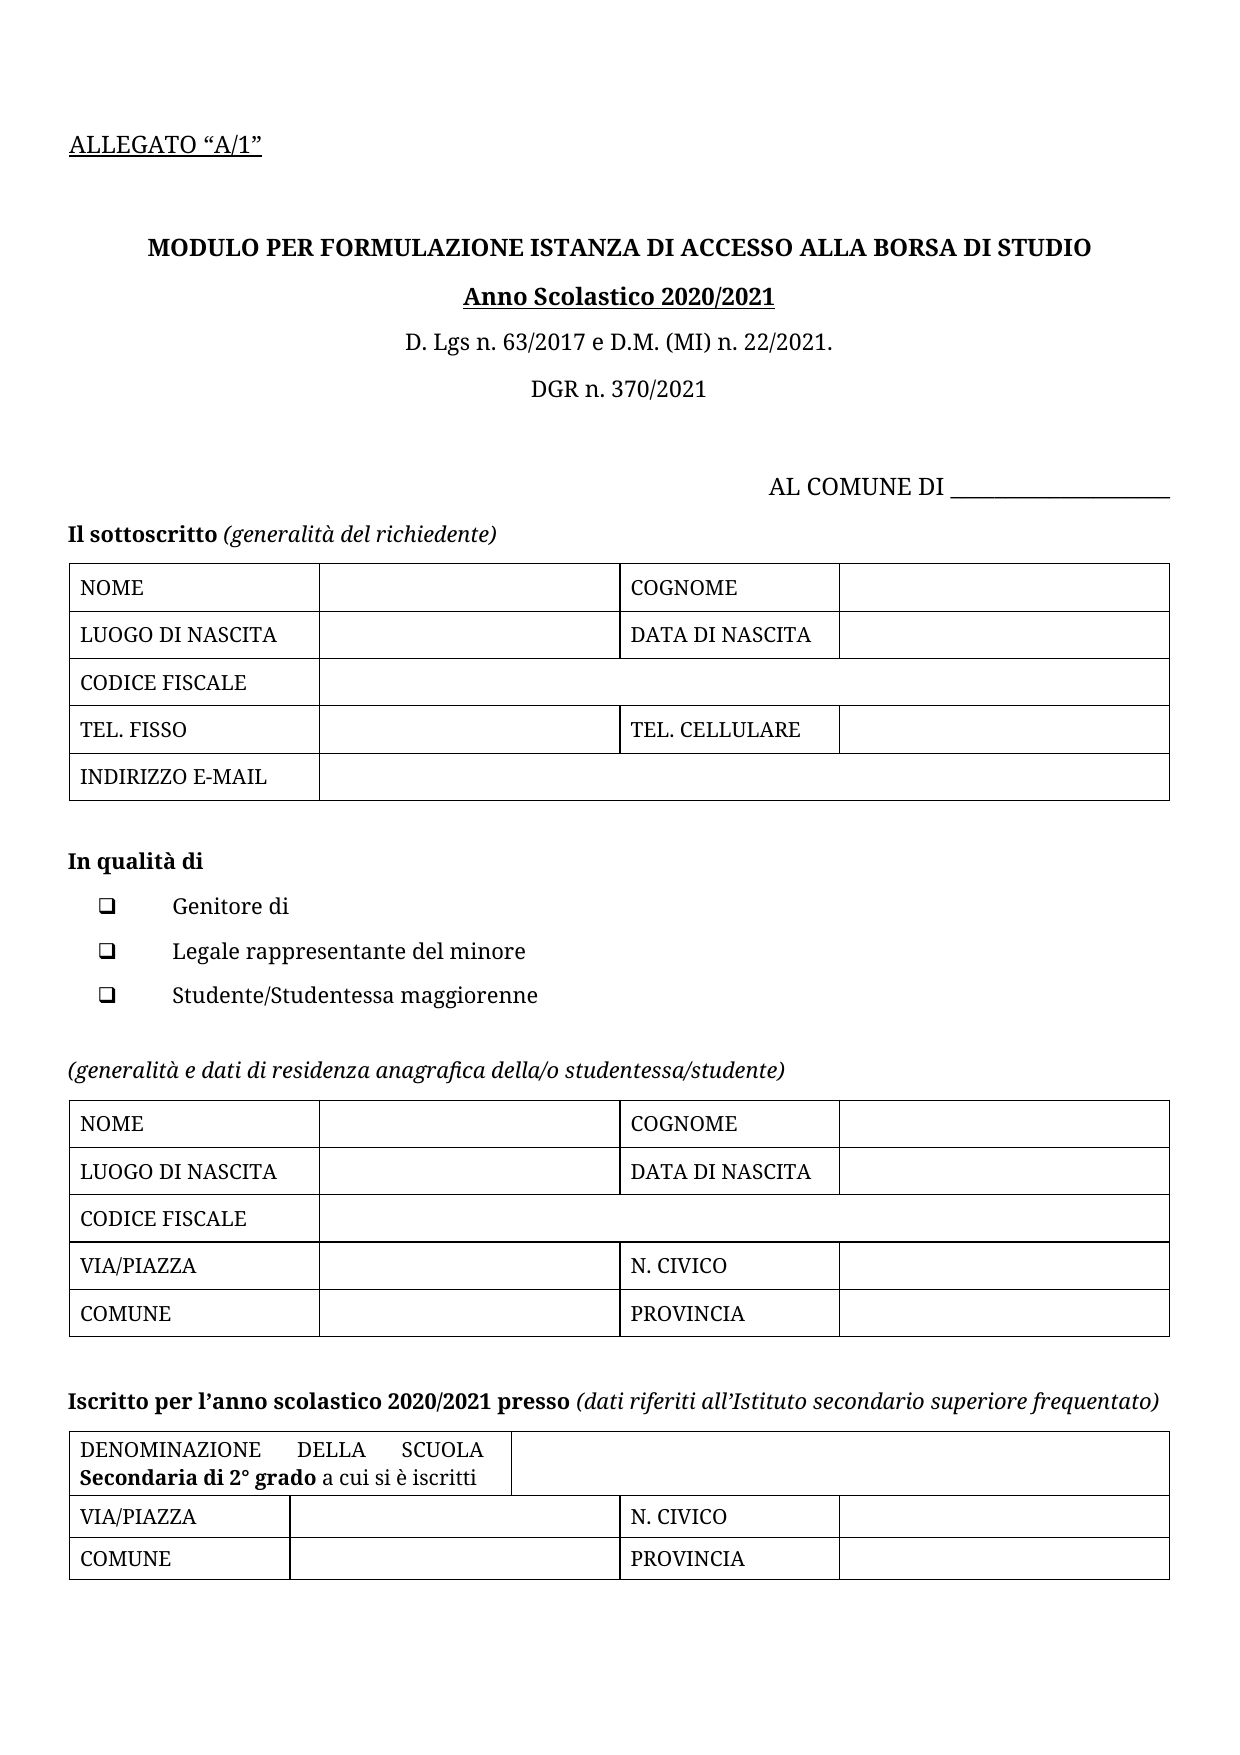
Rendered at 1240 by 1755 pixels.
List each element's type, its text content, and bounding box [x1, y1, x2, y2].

table_cell [320, 1243, 619, 1289]
table_cell [320, 1148, 619, 1194]
table_cell COMUNE [70, 1290, 319, 1336]
table_header NOME [70, 564, 319, 611]
text DGR n. 370/2021 [69, 373, 1169, 404]
table_cell [320, 612, 619, 658]
table_cell [840, 1496, 1169, 1537]
table_cell COMUNE [70, 1538, 289, 1578]
table_header [320, 564, 619, 611]
table_header COGNOME [621, 564, 839, 611]
table_cell DATA DI NASCITA [621, 1148, 839, 1194]
text  Studente/Studentessa maggiorenne [97, 980, 1171, 1010]
table_header DENOMINAZIONE DELLA SCUOLA Secondaria di 2° grado a cui si è iscritti [70, 1432, 511, 1494]
table_cell PROVINCIA [621, 1290, 839, 1336]
table_cell [291, 1538, 619, 1578]
table_cell [840, 1243, 1169, 1289]
text (generalità e dati di residenza anagrafica della/o studentessa/studente) [68, 1055, 1171, 1085]
table_cell TEL. CELLULARE [621, 706, 839, 752]
table_cell VIA/PIAZZA [70, 1496, 289, 1537]
table_header [512, 1432, 1169, 1494]
text D. Lgs n. 63/2017 e D.M. (MI) n. 22/2021. [69, 326, 1169, 357]
table_cell VIA/PIAZZA [70, 1243, 319, 1289]
table_header NOME [70, 1101, 319, 1147]
subtitle AL COMUNE DI ____________________ [69, 470, 1170, 503]
table_header COGNOME [621, 1101, 839, 1147]
table_cell N. CIVICO [621, 1243, 839, 1289]
table_header [320, 1101, 619, 1147]
table_cell N. CIVICO [621, 1496, 839, 1537]
table_cell CODICE FISCALE [70, 1195, 319, 1241]
table_cell DATA DI NASCITA [621, 612, 839, 658]
table_cell [291, 1496, 619, 1537]
text  Legale rappresentante del minore [97, 936, 1171, 966]
table_cell TEL. FISSO [70, 706, 319, 752]
table_cell [840, 706, 1169, 752]
table_cell [320, 1290, 619, 1336]
table_cell [320, 706, 619, 752]
text Il sottoscritto (generalità del richiedente) [68, 518, 1171, 548]
table_cell LUOGO DI NASCITA [70, 1148, 319, 1194]
text In qualità di [68, 846, 1171, 876]
text ALLEGATO “A/1” [69, 128, 1171, 160]
table_cell [320, 754, 1169, 800]
text Anno Scolastico 2020/2021 [69, 280, 1169, 312]
table_cell [840, 612, 1169, 658]
text Iscritto per l’anno scolastico 2020/2021 presso (dati riferiti all’Istituto secondario superiore frequentato) [68, 1386, 1171, 1416]
table_cell [840, 1148, 1169, 1194]
table_cell [840, 1538, 1169, 1578]
table_cell INDIRIZZO E-MAIL [70, 754, 319, 800]
text  Genitore di [97, 891, 1171, 921]
text MODULO PER FORMULAZIONE ISTANZA DI ACCESSO ALLA BORSA DI STUDIO [69, 231, 1171, 264]
table_cell LUOGO DI NASCITA [70, 612, 319, 658]
table_header [840, 1101, 1169, 1147]
table_cell [320, 1195, 1169, 1241]
table_cell PROVINCIA [621, 1538, 839, 1578]
table_cell [840, 1290, 1169, 1336]
table_cell [320, 659, 1169, 705]
table_header [840, 564, 1169, 611]
table_cell CODICE FISCALE [70, 659, 319, 705]
